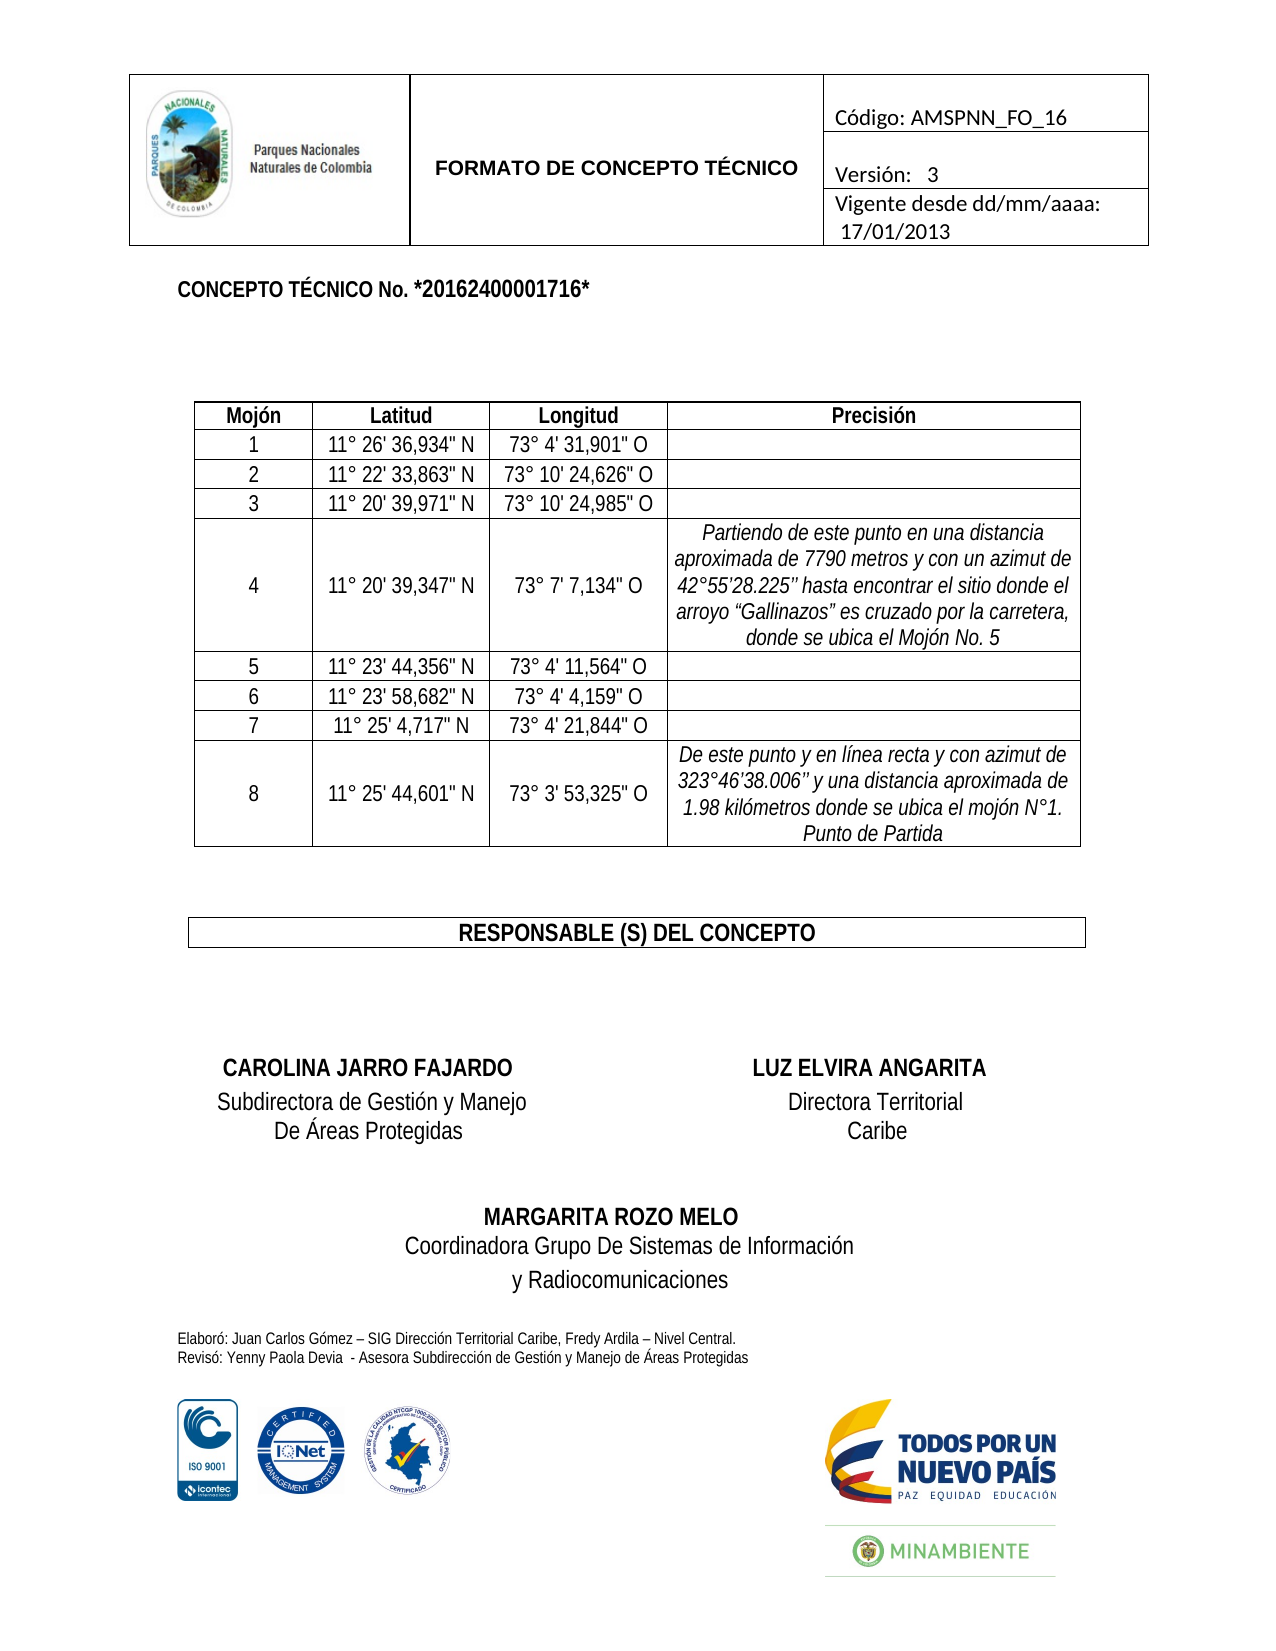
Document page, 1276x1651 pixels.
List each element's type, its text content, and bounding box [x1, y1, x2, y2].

table_cell 11° 20' 39,347" N [313, 519, 489, 651]
table_cell 6 [195, 681, 312, 710]
table_cell [668, 430, 1080, 458]
table_cell De este punto y en línea recta y con azimut de 323°46’38.006’’ y una distancia aproximada de 1.98 kilómetros donde se ubica el mojón N°1. Punto de Partida [668, 741, 1080, 846]
text MARGARITA ROZO MELO [398, 1202, 1098, 1231]
table_cell 11° 23' 44,356" N [313, 652, 489, 680]
table_header RESPONSABLE (S) DEL CONCEPTO [189, 918, 1085, 947]
table_cell 11° 26' 36,934" N [313, 430, 489, 458]
text De Áreas Protegidas Caribe [177, 1116, 1098, 1145]
table_cell [668, 711, 1080, 740]
table_cell 11° 22' 33,863" N [313, 460, 489, 488]
text Elaboró: Juan Carlos Gómez – SIG Dirección Territorial Caribe, Fredy Ardila – Nivel Central. [177, 1329, 1098, 1348]
table_cell [668, 460, 1080, 488]
table_cell Partiendo de este punto en una distancia aproximada de 7790 metros y con un azimut de 42°55’28.225’’ hasta encontrar el sitio donde el arroyo “Gallinazos” es cruzado por la carretera, donde se ubica el Mojón No. 5 [668, 519, 1080, 651]
table_cell 11° 20' 39,971" N [313, 489, 489, 518]
text Revisó: Yenny Paola Devia - Asesora Subdirección de Gestión y Manejo de Áreas Protegidas [177, 1348, 1098, 1367]
table_cell 4 [195, 519, 312, 651]
table_cell 73° 4' 4,159" O [490, 681, 667, 710]
text y Radiocomunicaciones [472, 1266, 1098, 1294]
table_cell 73° 4' 31,901" O [490, 430, 667, 458]
table_cell 1 [195, 430, 312, 458]
table_cell 11° 25' 4,717" N [313, 711, 489, 740]
table_cell 73° 4' 21,844" O [490, 711, 667, 740]
table_cell 3 [195, 489, 312, 518]
text CAROLINA JARRO FAJARDO LUZ ELVIRA ANGARITA [177, 1052, 1098, 1081]
table_cell [668, 652, 1080, 680]
table_cell 2 [195, 460, 312, 488]
table_cell 73° 3' 53,325" O [490, 741, 667, 846]
table_cell 8 [195, 741, 312, 846]
text Subdirectora de Gestión y Manejo Directora Territorial [177, 1087, 1098, 1116]
table_cell 73° 10' 24,985" O [490, 489, 667, 518]
table_header Mojón [195, 403, 312, 429]
table_cell 7 [195, 711, 312, 740]
table_header Precisión [668, 403, 1080, 429]
table_header Latitud [313, 403, 489, 429]
text Coordinadora Grupo De Sistemas de Información [177, 1231, 1098, 1259]
table_cell [668, 681, 1080, 710]
table_cell [668, 489, 1080, 518]
table_cell 73° 4' 11,564" O [490, 652, 667, 680]
table_cell 73° 7' 7,134" O [490, 519, 667, 651]
table_header Longitud [490, 403, 667, 429]
table_cell 11° 23' 58,682" N [313, 681, 489, 710]
table_cell 73° 10' 24,626" O [490, 460, 667, 488]
table_cell 11° 25' 44,601" N [313, 741, 489, 846]
table_cell 5 [195, 652, 312, 680]
